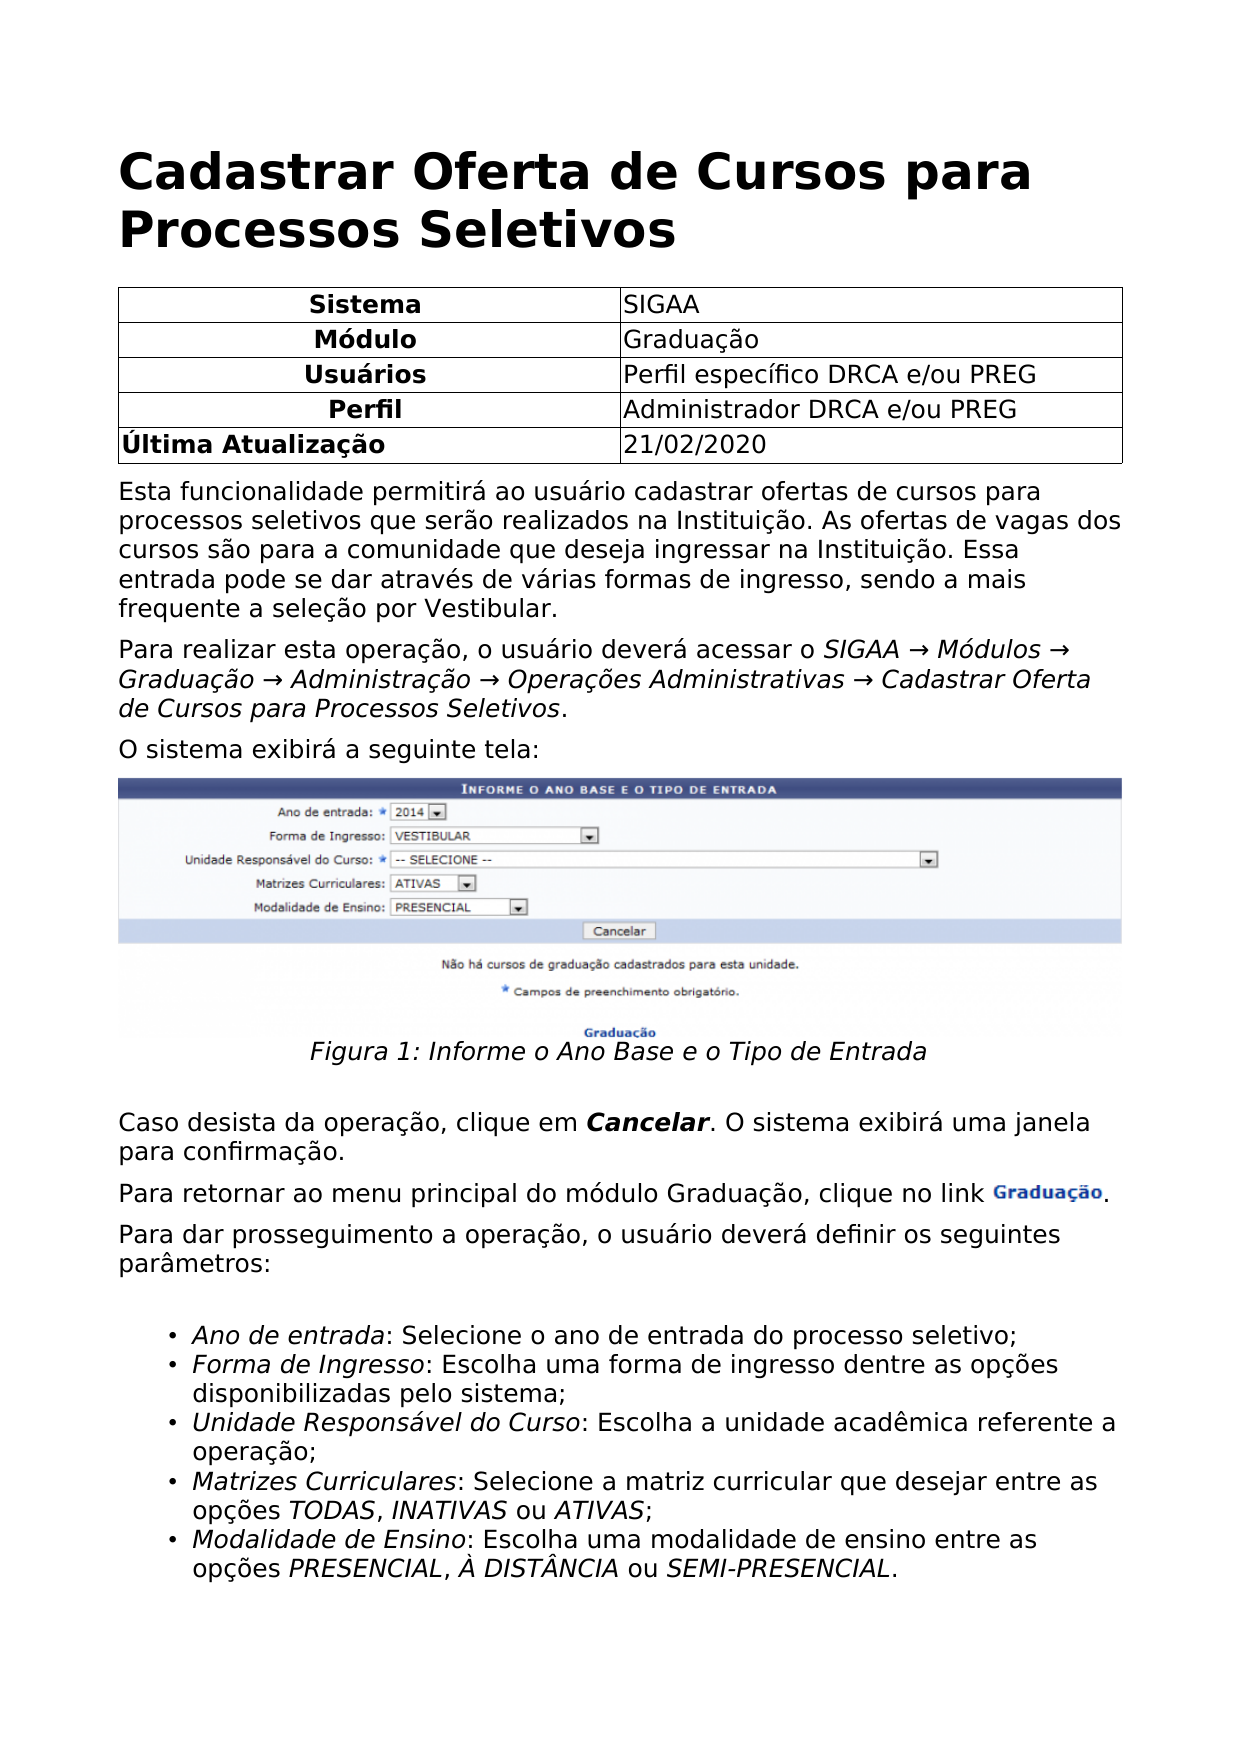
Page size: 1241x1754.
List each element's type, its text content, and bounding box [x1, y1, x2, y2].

text Para realizar esta operação, o usuário deverá acessar o SIGAA → Módulos → Graduação → Administração → Operações Administrativas → Cadastrar Oferta de Cursos para Processos Seletivos. [118, 636, 1122, 723]
table_cell Perfil específico DRCA e/ou PREG [621, 358, 1122, 392]
table_cell Módulo [119, 323, 620, 357]
text Para dar prosseguimento a operação, o usuário deverá definir os seguintes parâmetros: [118, 1221, 1122, 1279]
list Ano de entrada: Selecione o ano de entrada do processo seletivo; [177, 1321, 1122, 1350]
table_header SIGAA [621, 288, 1122, 322]
subtitle Cadastrar Oferta de Cursos para Processos Seletivos [118, 143, 1122, 259]
picture [118, 777, 1123, 1038]
list Matrizes Curriculares: Selecione a matriz curricular que desejar entre as opções TODAS, INATIVAS ou ATIVAS; [177, 1467, 1122, 1525]
list Forma de Ingresso: Escolha uma forma de ingresso dentre as opções disponibilizadas pelo sistema; [177, 1350, 1122, 1408]
list Modalidade de Ensino: Escolha uma modalidade de ensino entre as opções PRESENCIAL, À DISTÂNCIA ou SEMI-PRESENCIAL. [177, 1525, 1122, 1583]
picture [993, 1185, 1103, 1202]
list Unidade Responsável do Curso: Escolha a unidade acadêmica referente a operação; [177, 1408, 1122, 1467]
table_cell Perfil [119, 393, 620, 427]
table_cell Usuários [119, 358, 620, 392]
table_header Sistema [119, 288, 620, 322]
table_cell Última Atualização [119, 428, 620, 462]
text Para retornar ao menu principal do módulo Graduação, clique no link . [118, 1179, 1122, 1208]
table_cell 21/02/2020 [621, 428, 1122, 462]
text O sistema exibirá a seguinte tela: [118, 736, 1122, 765]
table_cell Graduação [621, 323, 1122, 357]
text Caso desista da operação, clique em Cancelar. O sistema exibirá uma janela para confirmação. [118, 1108, 1122, 1166]
text Esta funcionalidade permitirá ao usuário cadastrar ofertas de cursos para processos seletivos que serão realizados na Instituição. As ofertas de vagas dos cursos são para a comunidade que deseja ingressar na Instituição. Essa entrada pode se dar através de várias formas de ingresso, sendo a mais frequente a seleção por Vestibular. [118, 477, 1122, 623]
text Figura 1: Informe o Ano Base e o Tipo de Entrada [118, 1038, 1122, 1066]
table_cell Administrador DRCA e/ou PREG [621, 393, 1122, 427]
